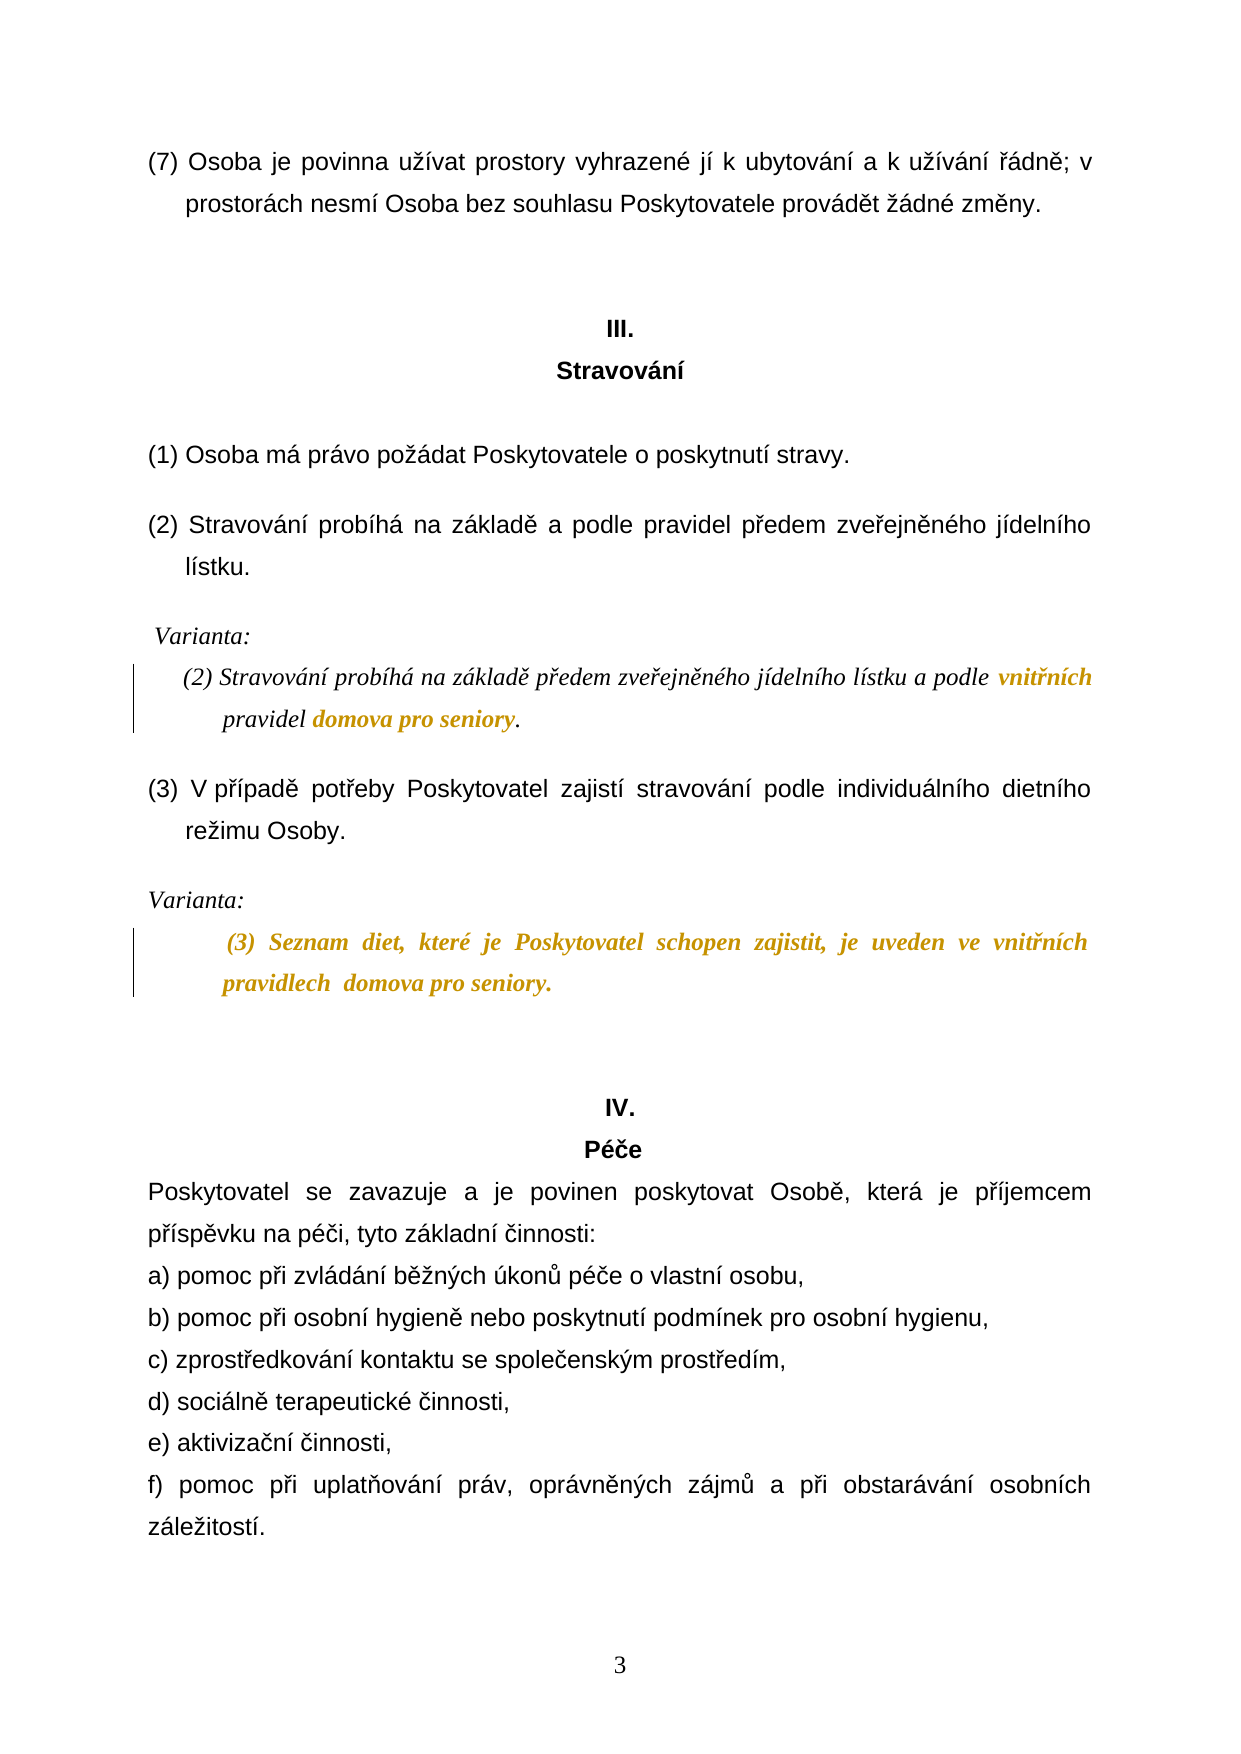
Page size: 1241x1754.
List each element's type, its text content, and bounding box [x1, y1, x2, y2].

text (7) Osoba je povinna užívat prostory vyhrazené jí k ubytování a k užívání řádně; v prostorách nesmí Osoba bez souhlasu Poskytovatele provádět žádné změny. [148, 148, 1092, 217]
text f) pomoc při uplatňování práv, oprávněných zájmů a při obstarávání osobních záležitostí. [148, 1471, 1092, 1541]
text (3) V případě potřeby Poskytovatel zajistí stravování podle individuálního dietního režimu Osoby. [148, 774, 1092, 844]
text (1) Osoba má právo požádat Poskytovatele o poskytnutí stravy. [148, 441, 1092, 469]
text Stravování [148, 357, 1092, 385]
text c) zprostředkování kontaktu se společenským prostředím, [148, 1345, 1092, 1373]
text (3) Seznam diet, které je Poskytovatel schopen zajistit, je uveden ve vnitřních pravidlech domova pro seniory. [148, 928, 1092, 997]
text Péče [148, 1136, 1092, 1164]
text e) aktivizační činnosti, [148, 1429, 1092, 1457]
text Poskytovatel se zavazuje a je povinen poskytovat Osobě, která je příjemcem příspěvku na péči, tyto základní činnosti: [148, 1178, 1092, 1248]
text IV. [148, 1094, 1092, 1122]
text d) sociálně terapeutické činnosti, [148, 1387, 1092, 1415]
text Varianta: [148, 886, 1092, 914]
text III. [148, 315, 1092, 343]
text (2) Stravování probíhá na základě a podle pravidel předem zveřejněného jídelního lístku. [148, 511, 1092, 580]
text a) pomoc při zvládání běžných úkonů péče o vlastní osobu, [148, 1262, 1092, 1289]
text b) pomoc při osobní hygieně nebo poskytnutí podmínek pro osobní hygienu, [148, 1303, 1092, 1331]
text (2) Stravování probíhá na základě předem zveřejněného jídelního lístku a podle vnitřních pravidel domova pro seniory. [148, 663, 1092, 733]
text Varianta: [148, 622, 1092, 650]
